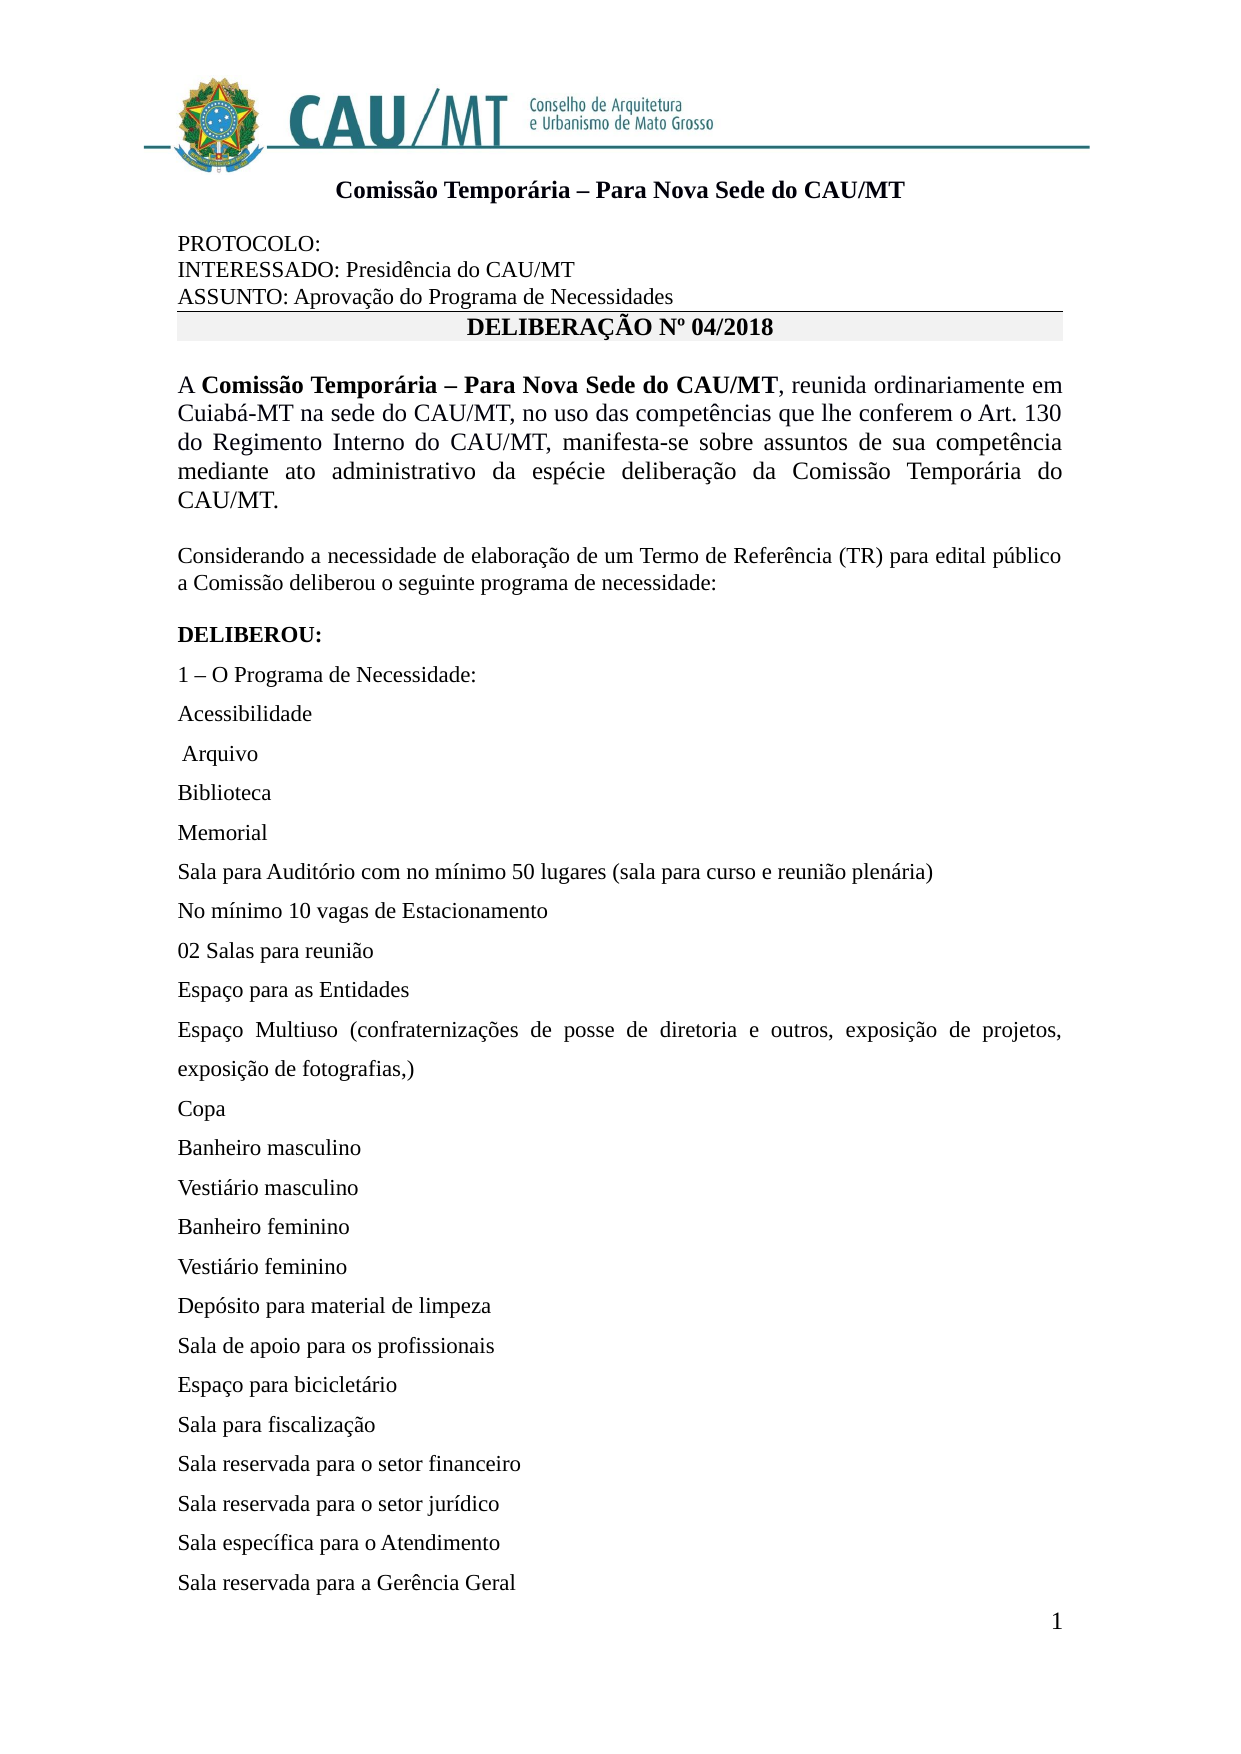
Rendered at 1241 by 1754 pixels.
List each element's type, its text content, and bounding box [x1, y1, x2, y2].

text Sala reservada para o setor financeiro [177, 1450, 1063, 1477]
text Depósito para material de limpeza [177, 1292, 1063, 1319]
text Sala reservada para o setor jurídico [177, 1490, 1063, 1516]
text No mínimo 10 vagas de Estacionamento [177, 898, 1063, 924]
text A Comissão Temporária – Para Nova Sede do CAU/MT, reunida ordinariamente em Cuiabá-MT na sede do CAU/MT, no uso das competências que lhe conferem o Art. 130 do Regimento Interno do CAU/MT, manifesta-se sobre assuntos de sua competência mediante ato administrativo da espécie deliberação da Comissão Temporária do CAU/MT. [177, 370, 1063, 513]
text Acessibilidade [177, 700, 1063, 727]
text Banheiro masculino [177, 1134, 1063, 1161]
text Arquivo [177, 740, 1063, 766]
text Sala para Auditório com no mínimo 50 lugares (sala para curso e reunião plenária) [177, 858, 1063, 884]
text Copa [177, 1095, 1063, 1121]
text INTERESSADO: Presidência do CAU/MT [177, 256, 1063, 279]
text ASSUNTO: Aprovação do Programa de Necessidades [177, 279, 1063, 311]
text 02 Salas para reunião [177, 937, 1063, 963]
text DELIBERAÇÃO Nº 04/2018 [177, 312, 1063, 341]
text Considerando a necessidade de elaboração de um Termo de Referência (TR) para edital público a Comissão deliberou o seguinte programa de necessidade: [177, 542, 1063, 595]
text Espaço Multiuso (confraternizações de posse de diretoria e outros, exposição de projetos, exposição de fotografias,) [177, 1016, 1063, 1082]
text Vestiário masculino [177, 1174, 1063, 1200]
text Sala de apoio para os profissionais [177, 1332, 1063, 1358]
text Sala reservada para a Gerência Geral [177, 1569, 1063, 1595]
text Vestiário feminino [177, 1253, 1063, 1279]
text Comissão Temporária – Para Nova Sede do CAU/MT [177, 175, 1063, 204]
text PROTOCOLO: [177, 230, 1063, 256]
text Sala para fiscalização [177, 1411, 1063, 1437]
text DELIBEROU: [177, 621, 1063, 648]
text Espaço para as Entidades [177, 977, 1063, 1003]
text 1 – O Programa de Necessidade: [177, 661, 1063, 687]
text Banheiro feminino [177, 1213, 1063, 1240]
text Biblioteca [177, 779, 1063, 806]
text Sala específica para o Atendimento [177, 1529, 1063, 1556]
text Espaço para bicicletário [177, 1371, 1063, 1398]
text Memorial [177, 819, 1063, 845]
